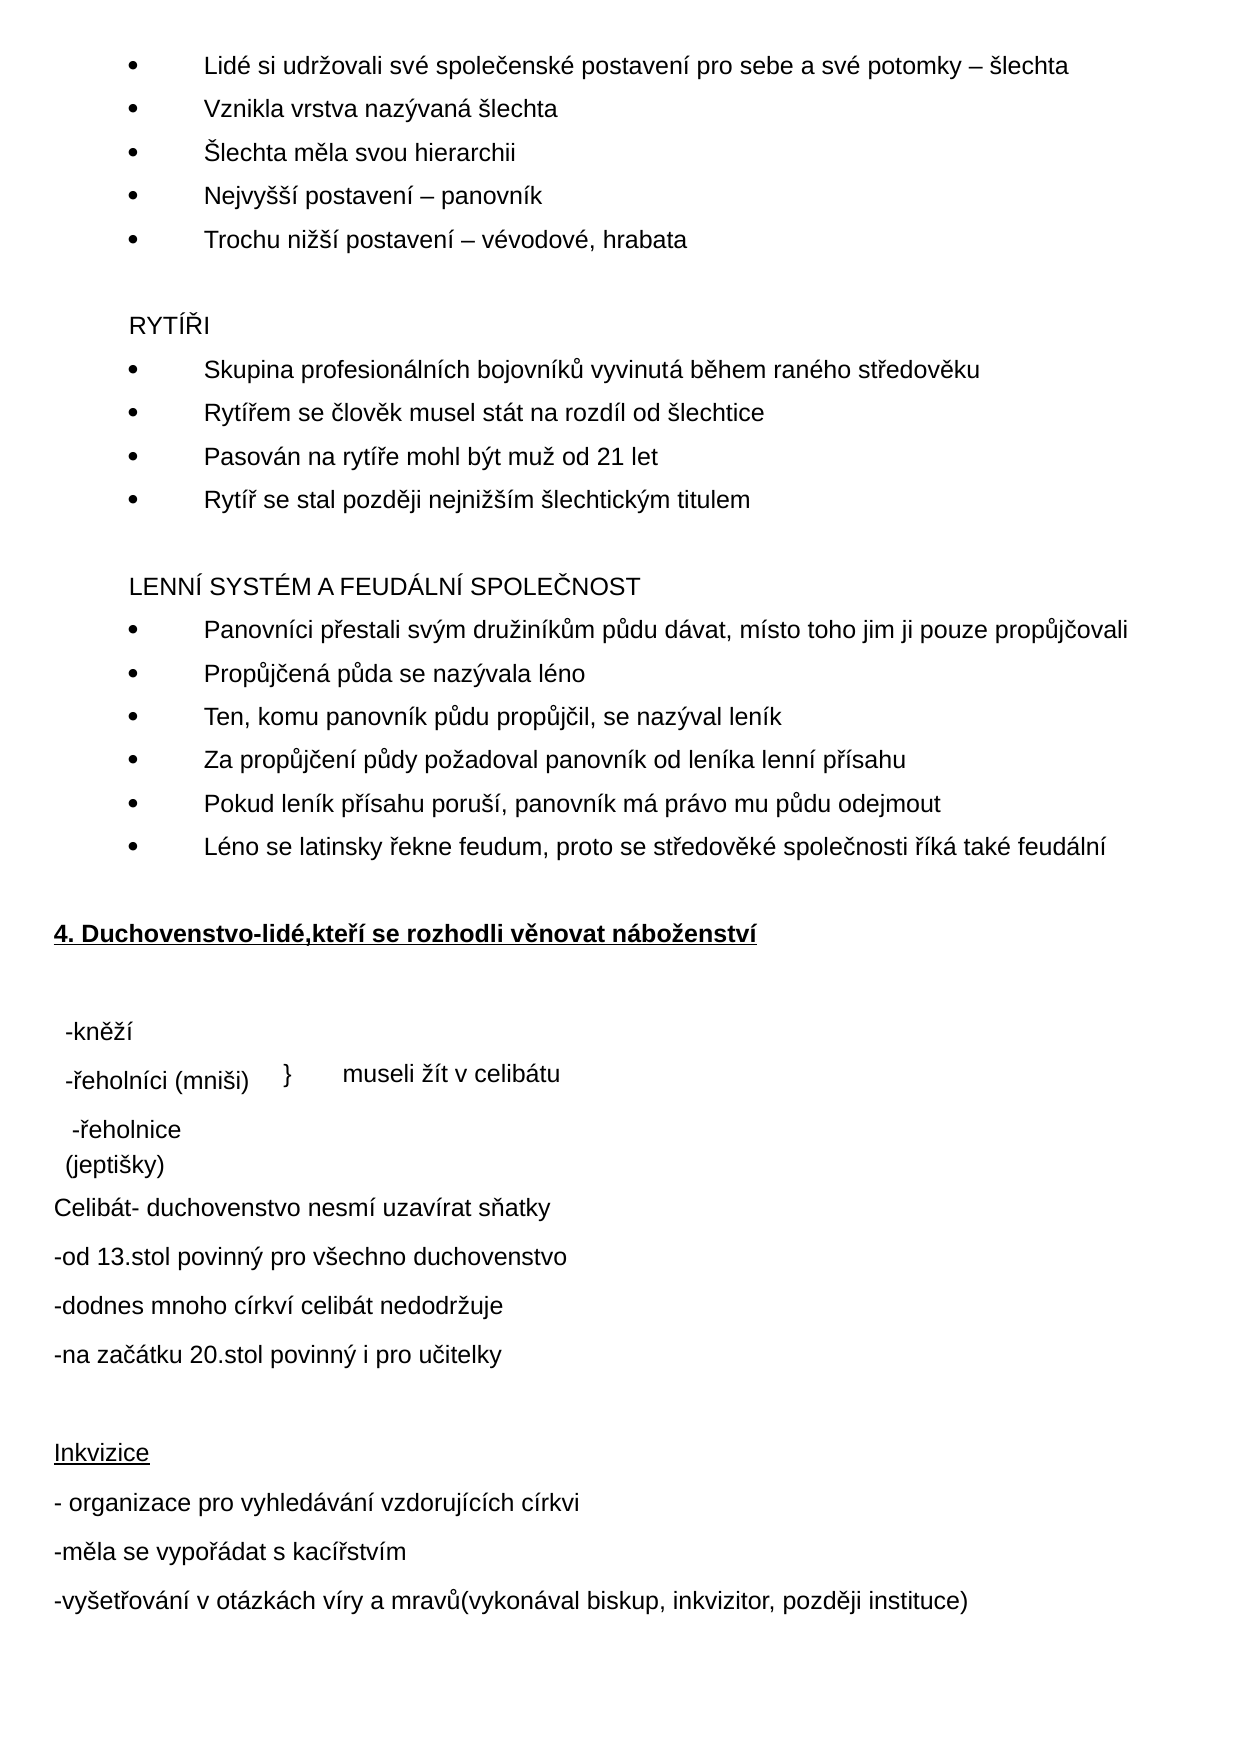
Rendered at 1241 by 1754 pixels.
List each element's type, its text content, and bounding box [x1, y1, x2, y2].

list Propůjčená půda se nazývala léno [128, 658, 1204, 687]
text RYTÍŘI [53, 311, 1204, 340]
table_header } [272, 968, 331, 1193]
text 4. Duchovenstvo-lidé,kteří se rozhodli věnovat náboženství [53, 919, 1204, 948]
text LENNÍ SYSTÉM A FEUDÁLNÍ SPOLEČNOST [53, 572, 1204, 601]
list Ten, komu panovník půdu propůjčil, se nazýval leník [128, 702, 1204, 731]
text Celibát- duchovenstvo nesmí uzavírat sňatky [53, 1193, 1204, 1222]
text -na začátku 20.stol povinný i pro učitelky [53, 1340, 1204, 1369]
list Lidé si udržovali své společenské postavení pro sebe a své potomky – šlechta [128, 51, 1204, 80]
table_header -kněží -řeholníci (mniši) -řeholnice (jeptišky) [54, 968, 272, 1193]
list Za propůjčení půdy požadoval panovník od leníka lenní přísahu [128, 745, 1204, 774]
list Panovníci přestali svým družiníkům půdu dávat, místo toho jim ji pouze propůjčovali [128, 615, 1204, 644]
text -vyšetřování v otázkách víry a mravů(vykonával biskup, inkvizitor, později instituce) [53, 1586, 1204, 1614]
text -dodnes mnoho církví celibát nedodržuje [53, 1291, 1204, 1320]
list Pasován na rytíře mohl být muž od 21 let [128, 442, 1204, 470]
list Skupina profesionálních bojovníků vyvinutá během raného středověku [128, 355, 1204, 383]
list Trochu nižší postavení – vévodové, hrabata [128, 224, 1204, 253]
text Inkvizice [53, 1438, 1204, 1467]
text -měla se vypořádat s kacířstvím [53, 1537, 1204, 1565]
text -od 13.stol povinný pro všechno duchovenstvo [53, 1242, 1204, 1271]
text - organizace pro vyhledávání vzdorujících církvi [53, 1487, 1204, 1516]
list Vznikla vrstva nazývaná šlechta [128, 94, 1204, 123]
list Rytíř se stal později nejnižším šlechtickým titulem [128, 485, 1204, 514]
table_header museli žít v celibátu [331, 968, 775, 1193]
list Nejvyšší postavení – panovník [128, 181, 1204, 210]
list Šlechta měla svou hierarchii [128, 138, 1204, 167]
list Pokud leník přísahu poruší, panovník má právo mu půdu odejmout [128, 789, 1204, 818]
list Léno se latinsky řekne feudum, proto se středověké společnosti říká také feudální [128, 832, 1204, 861]
list Rytířem se člověk musel stát na rozdíl od šlechtice [128, 398, 1204, 427]
